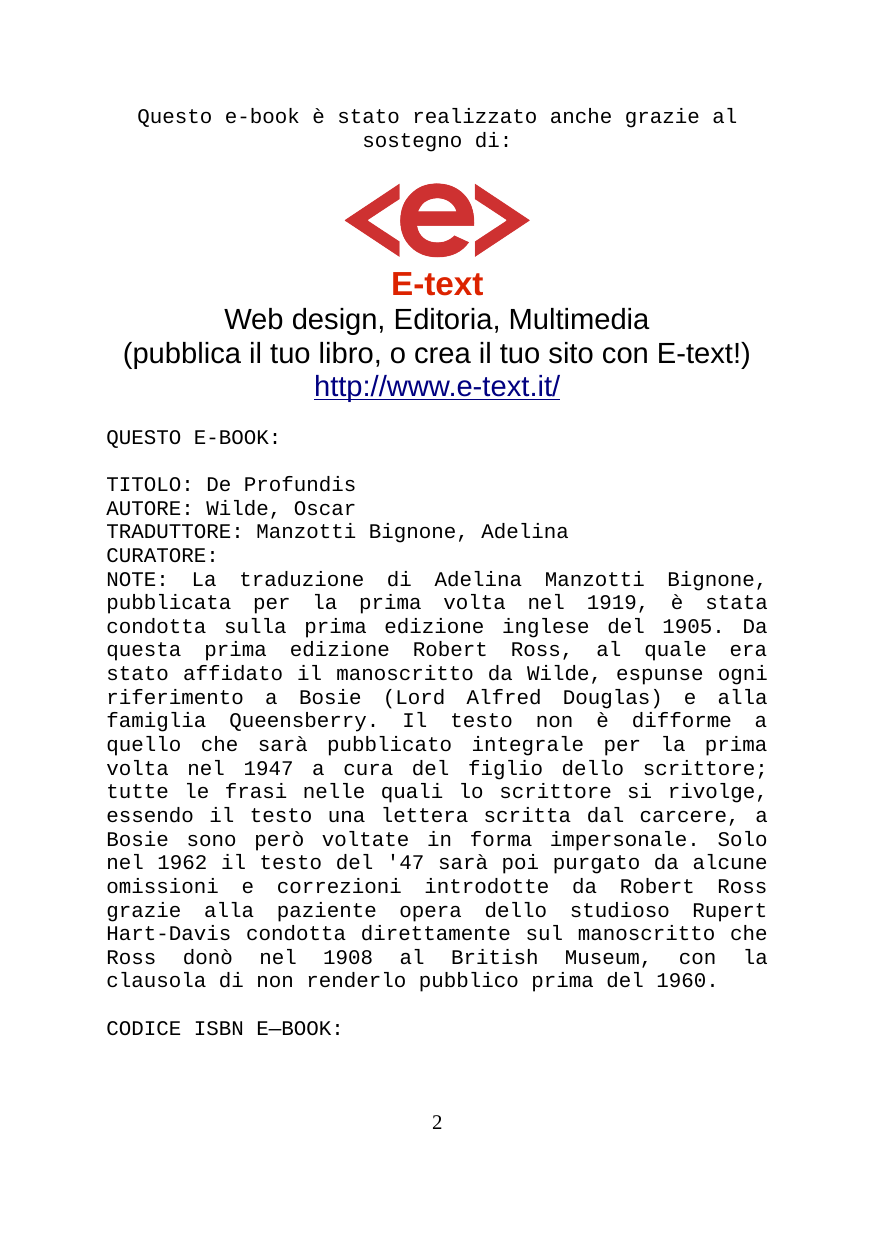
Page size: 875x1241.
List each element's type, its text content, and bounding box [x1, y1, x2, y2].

text E-text [106, 264, 768, 302]
picture [343, 183, 531, 258]
text CURATORE: [106, 545, 768, 568]
text CODICE ISBN E—BOOK: [106, 1018, 768, 1041]
text http://www.e-text.it/ [106, 369, 768, 403]
text (pubblica il tuo libro, o crea il tuo sito con E-text!) [106, 336, 768, 369]
text TITOLO: De Profundis [106, 474, 768, 498]
text QUESTO E-BOOK: [106, 427, 768, 450]
text AUTORE: Wilde, Oscar [106, 498, 768, 521]
text NOTE: La traduzione di Adelina Manzotti Bignone, pubblicata per la prima volta nel 1919, è stata condotta sulla prima edizione inglese del 1905. Da questa prima edizione Robert Ross, al quale era stato affidato il manoscritto da Wilde, espunse ogni riferimento a Bosie (Lord Alfred Douglas) e alla famiglia Queensberry. Il testo non è difforme a quello che sarà pubblicato integrale per la prima volta nel 1947 a cura del figlio dello scrittore; tutte le frasi nelle quali lo scrittore si rivolge, essendo il testo una lettera scritta dal carcere, a Bosie sono però voltate in forma impersonale. Solo nel 1962 il testo del '47 sarà poi purgato da alcune omissioni e correzioni introdotte da Robert Ross grazie alla paziente opera dello studioso Rupert Hart-Davis condotta direttamente sul manoscritto che Ross donò nel 1908 al British Museum, con la clausola di non renderlo pubblico prima del 1960. [106, 568, 768, 994]
text Questo e-book è stato realizzato anche grazie al sostegno di: [106, 106, 768, 153]
text TRADUTTORE: Manzotti Bignone, Adelina [106, 521, 768, 545]
text Web design, Editoria, Multimedia [106, 302, 768, 336]
